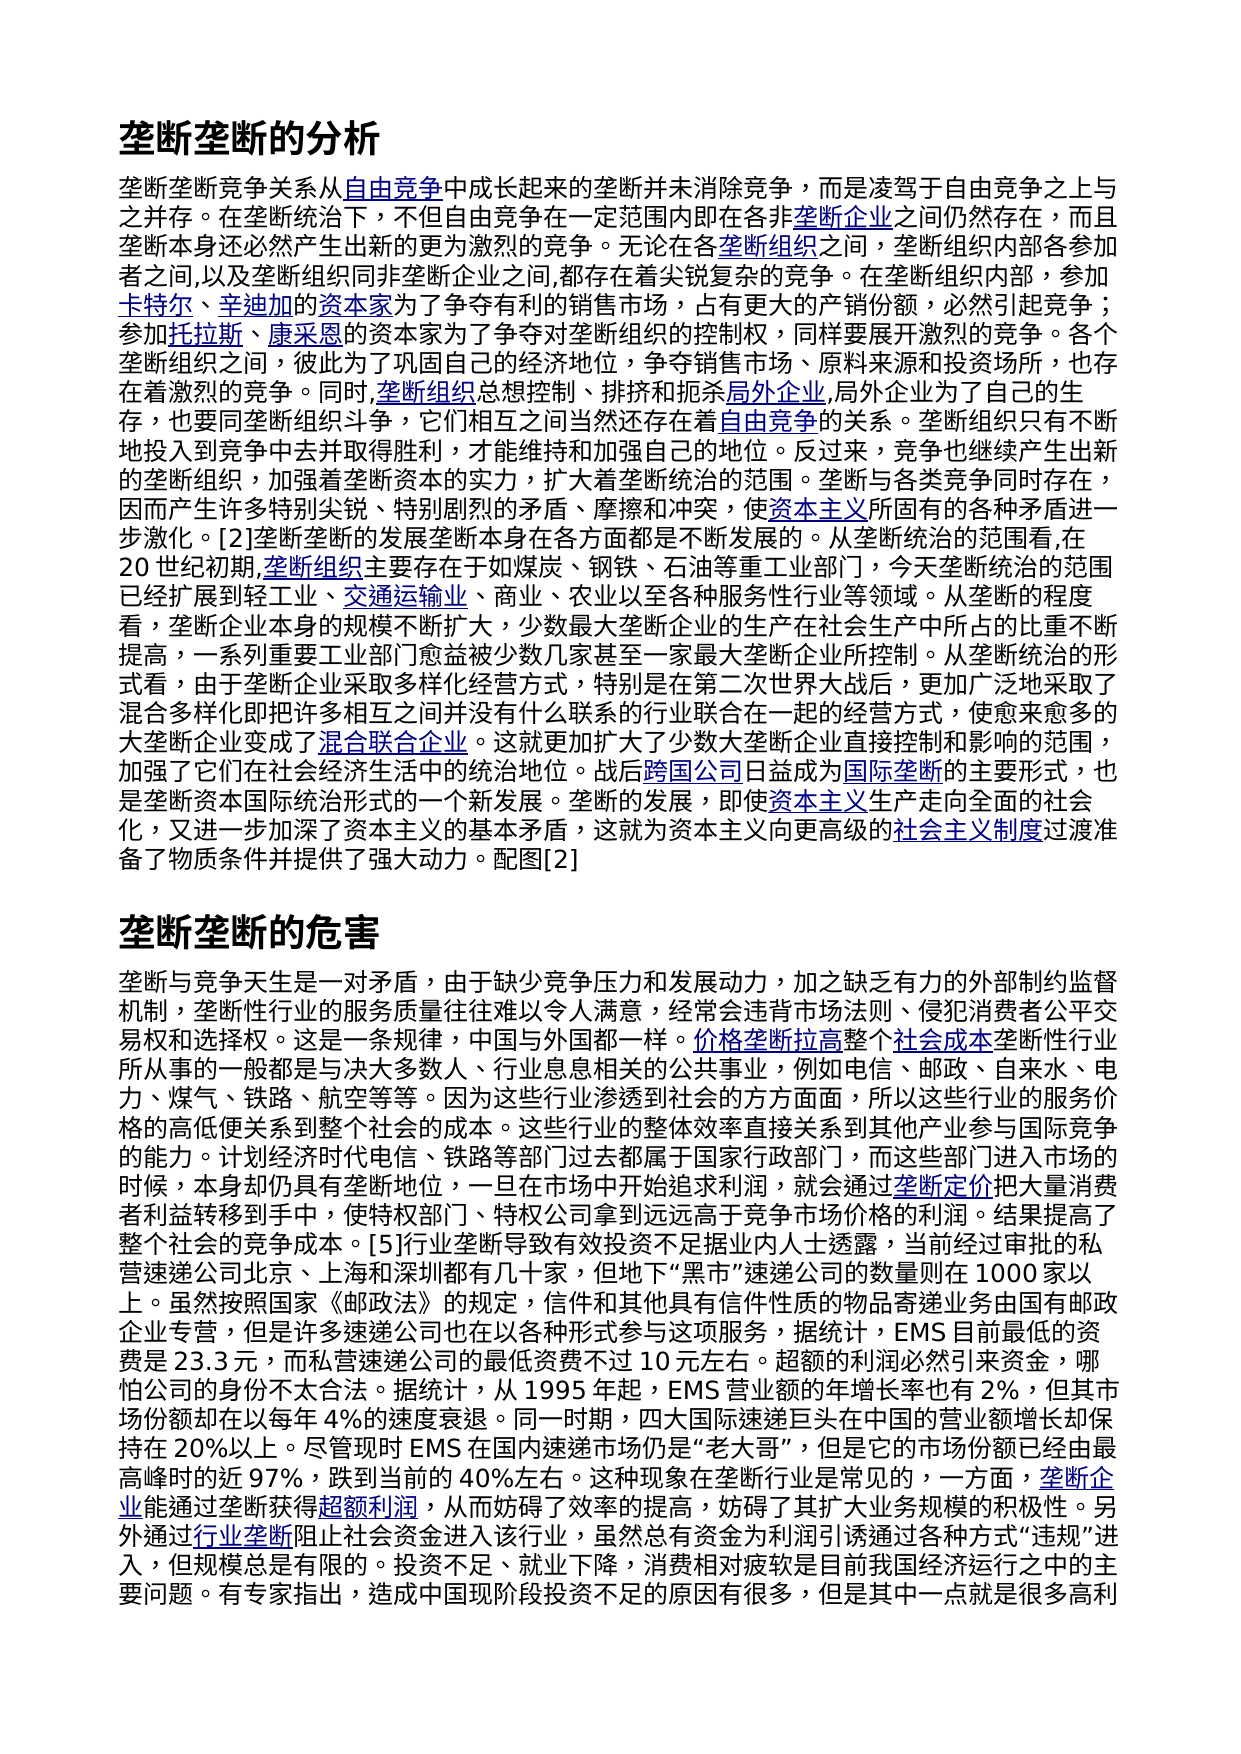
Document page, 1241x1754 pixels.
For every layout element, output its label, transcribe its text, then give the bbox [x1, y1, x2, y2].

text 垄断与竞争天生是一对矛盾，由于缺少竞争压力和发展动力，加之缺乏有力的外部制约监督机制，垄断性行业的服务质量往往难以令人满意，经常会违背市场法则、侵犯消费者公平交易权和选择权。这是一条规律，中国与外国都一样。价格垄断拉高整个社会成本垄断性行业所从事的一般都是与决大多数人、行业息息相关的公共事业，例如电信、邮政、自来水、电力、煤气、铁路、航空等等。因为这些行业渗透到社会的方方面面，所以这些行业的服务价格的高低便关系到整个社会的成本。这些行业的整体效率直接关系到其他产业参与国际竞争的能力。计划经济时代电信、铁路等部门过去都属于国家行政部门，而这些部门进入市场的时候，本身却仍具有垄断地位，一旦在市场中开始追求利润，就会通过垄断定价把大量消费者利益转移到手中，使特权部门、特权公司拿到远远高于竞争市场价格的利润。结果提高了整个社会的竞争成本。[5]行业垄断导致有效投资不足据业内人士透露，当前经过审批的私营速递公司北京、上海和深圳都有几十家，但地下“黑市”速递公司的数量则在1000家以上。虽然按照国家《邮政法》的规定，信件和其他具有信件性质的物品寄递业务由国有邮政企业专营，但是许多速递公司也在以各种形式参与这项服务，据统计，EMS目前最低的资费是23.3元，而私营速递公司的最低资费不过10元左右。超额的利润必然引来资金，哪怕公司的身份不太合法。据统计，从1995年起，EMS营业额的年增长率也有2%，但其市场份额却在以每年4%的速度衰退。同一时期，四大国际速递巨头在中国的营业额增长却保持在20%以上。尽管现时EMS在国内速递市场仍是“老大哥”，但是它的市场份额已经由最高峰时的近97%，跌到当前的40%左右。这种现象在垄断行业是常见的，一方面，垄断企业能通过垄断获得超额利润，从而妨碍了效率的提高，妨碍了其扩大业务规模的积极性。另外通过行业垄断阻止社会资金进入该行业，虽然总有资金为利润引诱通过各种方式“违规”进入，但规模总是有限的。投资不足、就业下降，消费相对疲软是目前我国经济运行之中的主要问题。有专家指出，造成中国现阶段投资不足的原因有很多，但是其中一点就是很多高利 [118, 968, 1122, 1609]
subtitle 垄断垄断的分析 [118, 118, 1122, 162]
text 垄断垄断竞争关系从自由竞争中成长起来的垄断并未消除竞争，而是凌驾于自由竞争之上与之并存。在垄断统治下，不但自由竞争在一定范围内即在各非垄断企业之间仍然存在，而且垄断本身还必然产生出新的更为激烈的竞争。无论在各垄断组织之间，垄断组织内部各参加者之间,以及垄断组织同非垄断企业之间,都存在着尖锐复杂的竞争。在垄断组织内部，参加卡特尔、辛迪加的资本家为了争夺有利的销售市场，占有更大的产销份额，必然引起竞争；参加托拉斯、康采恩的资本家为了争夺对垄断组织的控制权，同样要展开激烈的竞争。各个垄断组织之间，彼此为了巩固自己的经济地位，争夺销售市场、原料来源和投资场所，也存在着激烈的竞争。同时,垄断组织总想控制、排挤和扼杀局外企业,局外企业为了自己的生存，也要同垄断组织斗争，它们相互之间当然还存在着自由竞争的关系。垄断组织只有不断地投入到竞争中去并取得胜利，才能维持和加强自己的地位。反过来，竞争也继续产生出新的垄断组织，加强着垄断资本的实力，扩大着垄断统治的范围。垄断与各类竞争同时存在，因而产生许多特别尖锐、特别剧烈的矛盾、摩擦和冲突，使资本主义所固有的各种矛盾进一步激化。[2]垄断垄断的发展垄断本身在各方面都是不断发展的。从垄断统治的范围看,在20世纪初期,垄断组织主要存在于如煤炭、钢铁、石油等重工业部门，今天垄断统治的范围已经扩展到轻工业、交通运输业、商业、农业以至各种服务性行业等领域。从垄断的程度看，垄断企业本身的规模不断扩大，少数最大垄断企业的生产在社会生产中所占的比重不断提高，一系列重要工业部门愈益被少数几家甚至一家最大垄断企业所控制。从垄断统治的形式看，由于垄断企业采取多样化经营方式，特别是在第二次世界大战后，更加广泛地采取了混合多样化即把许多相互之间并没有什么联系的行业联合在一起的经营方式，使愈来愈多的大垄断企业变成了混合联合企业。这就更加扩大了少数大垄断企业直接控制和影响的范围，加强了它们在社会经济生活中的统治地位。战后跨国公司日益成为国际垄断的主要形式，也是垄断资本国际统治形式的一个新发展。垄断的发展，即使资本主义生产走向全面的社会化，又进一步加深了资本主义的基本矛盾，这就为资本主义向更高级的社会主义制度过渡准备了物质条件并提供了强大动力。配图[2] [118, 174, 1122, 874]
subtitle 垄断垄断的危害 [118, 912, 1122, 955]
